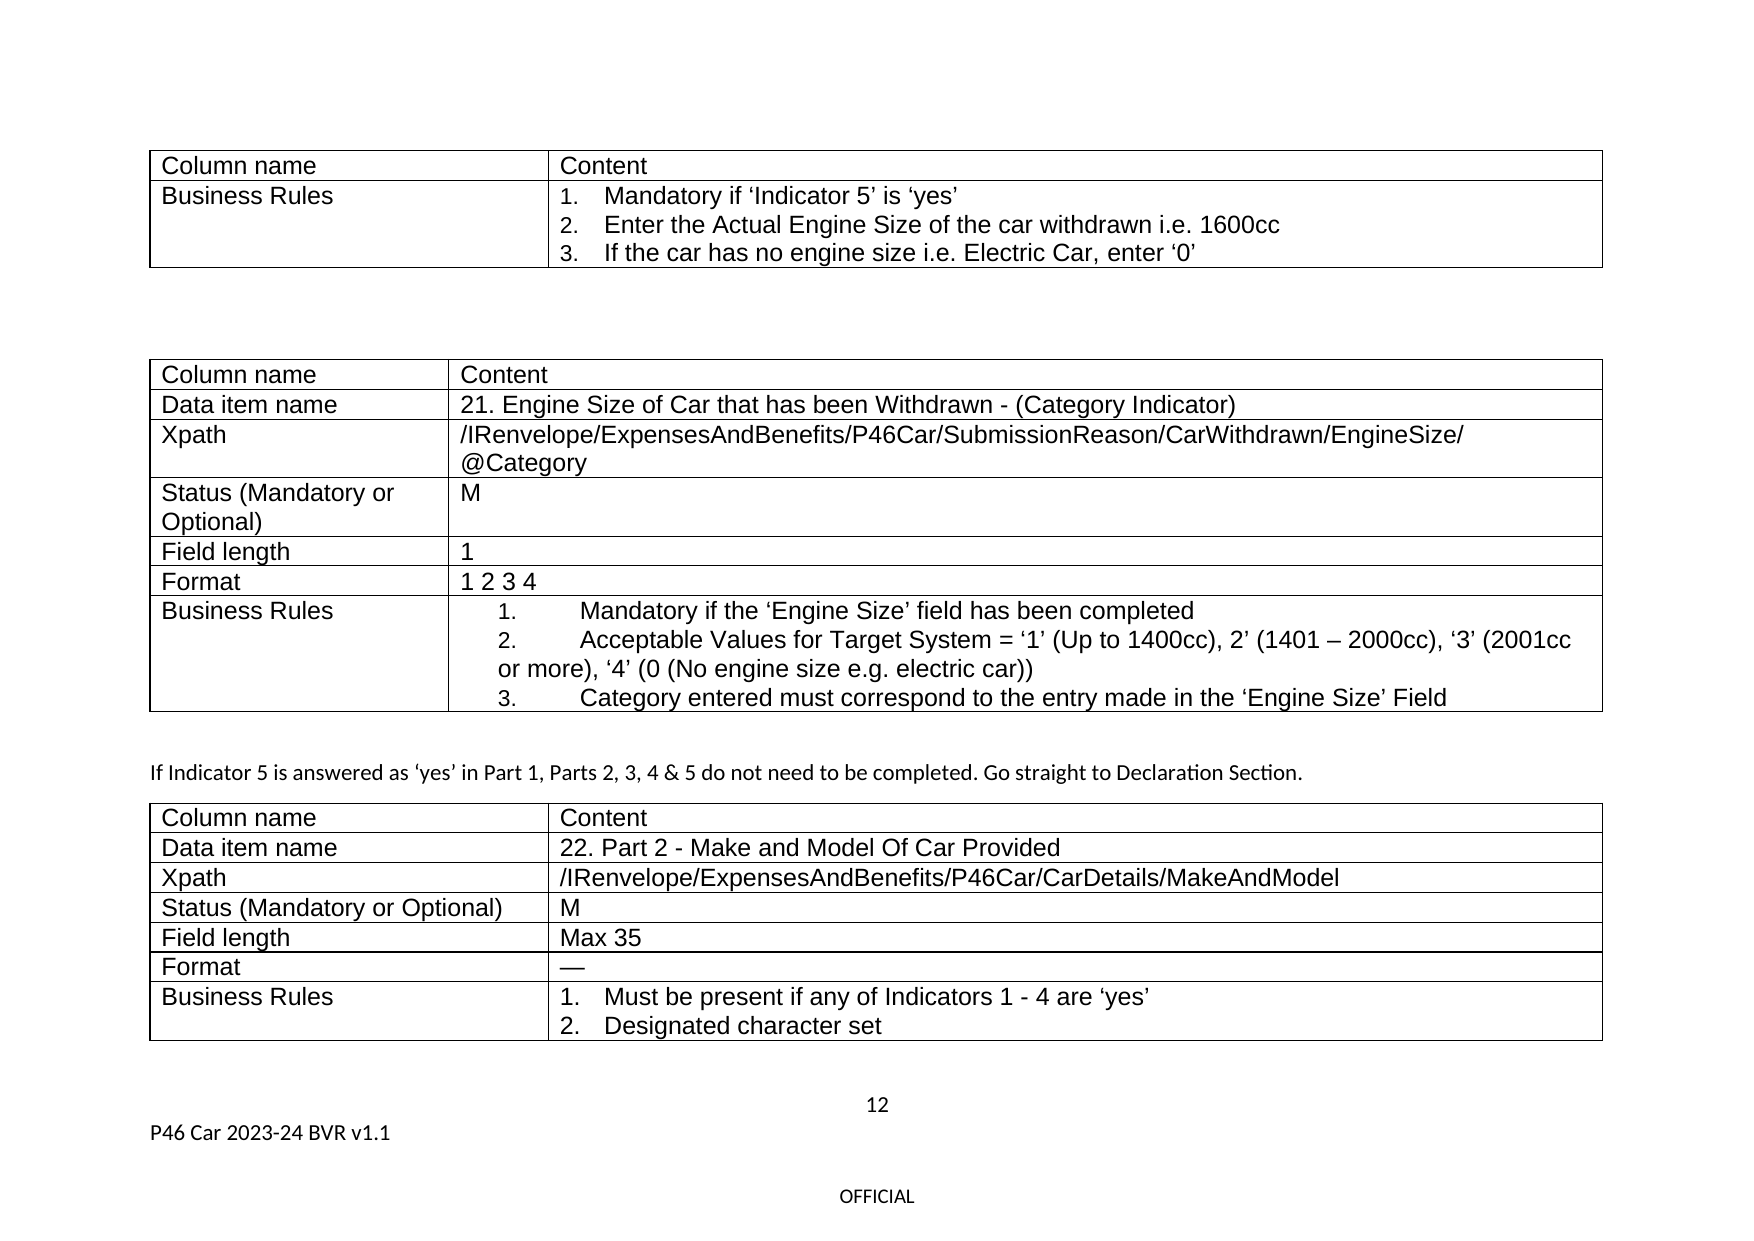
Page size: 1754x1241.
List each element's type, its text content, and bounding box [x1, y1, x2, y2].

table_header Column name [151, 360, 448, 389]
table_cell Xpath [151, 863, 548, 892]
table_cell Format [151, 953, 548, 981]
table_cell Business Rules [151, 596, 448, 711]
table_cell 22. Part 2 - Make and Model Of Car Provided [549, 833, 1602, 862]
table_cell Status (Mandatory or Optional) [151, 478, 448, 536]
table_cell 21. Engine Size of Car that has been Withdrawn - (Category Indicator) [449, 390, 1602, 418]
table_cell M [449, 478, 1602, 536]
table_cell Business Rules [151, 982, 548, 1040]
table_cell Data item name [151, 833, 548, 862]
table_header Column name [151, 151, 548, 180]
table_cell Mandatory if ‘Indicator 5’ is ‘yes’ Enter the Actual Engine Size of the car withdrawn i.e. 1600cc If the car has no engine size i.e. Electric Car, enter ‘0’ [549, 181, 1602, 267]
table_header Column name [151, 804, 548, 832]
table_cell Business Rules [151, 181, 548, 267]
table_cell Max 35 [549, 923, 1602, 951]
table_cell 1 [449, 537, 1602, 565]
table_cell /IRenvelope/ExpensesAndBenefits/P46Car/SubmissionReason/CarWithdrawn/EngineSize/@Category [449, 420, 1602, 477]
table_header Content [449, 360, 1602, 389]
table_cell Field length [151, 923, 548, 951]
table_cell Field length [151, 537, 448, 565]
table_cell Status (Mandatory or Optional) [151, 893, 548, 922]
table_cell /IRenvelope/ExpensesAndBenefits/P46Car/CarDetails/MakeAndModel [549, 863, 1602, 892]
table_cell Xpath [151, 420, 448, 477]
table_cell Data item name [151, 390, 448, 418]
table_cell Format [151, 566, 448, 595]
table_cell M [549, 893, 1602, 922]
table_cell Must be present if any of Indicators 1 - 4 are ‘yes’ Designated character set [549, 982, 1602, 1040]
text If Indicator 5 is answered as ‘yes’ in Part 1, Parts 2, 3, 4 & 5 do not need to be completed. Go straight to Declaration Section. [150, 758, 1604, 786]
table_header Content [549, 151, 1602, 180]
table_cell — [549, 953, 1602, 981]
table_header Content [549, 804, 1602, 832]
table_cell 1 2 3 4 [449, 566, 1602, 595]
table_cell Mandatory if the ‘Engine Size’ field has been completed Acceptable Values for Target System = ‘1’ (Up to 1400cc), 2’ (1401 – 2000cc), ‘3’ (2001cc or more), ‘4’ (0 (No engine size e.g. electric car)) Category entered must correspond to the entry made in the ‘Engine Size’ Field [449, 596, 1602, 711]
